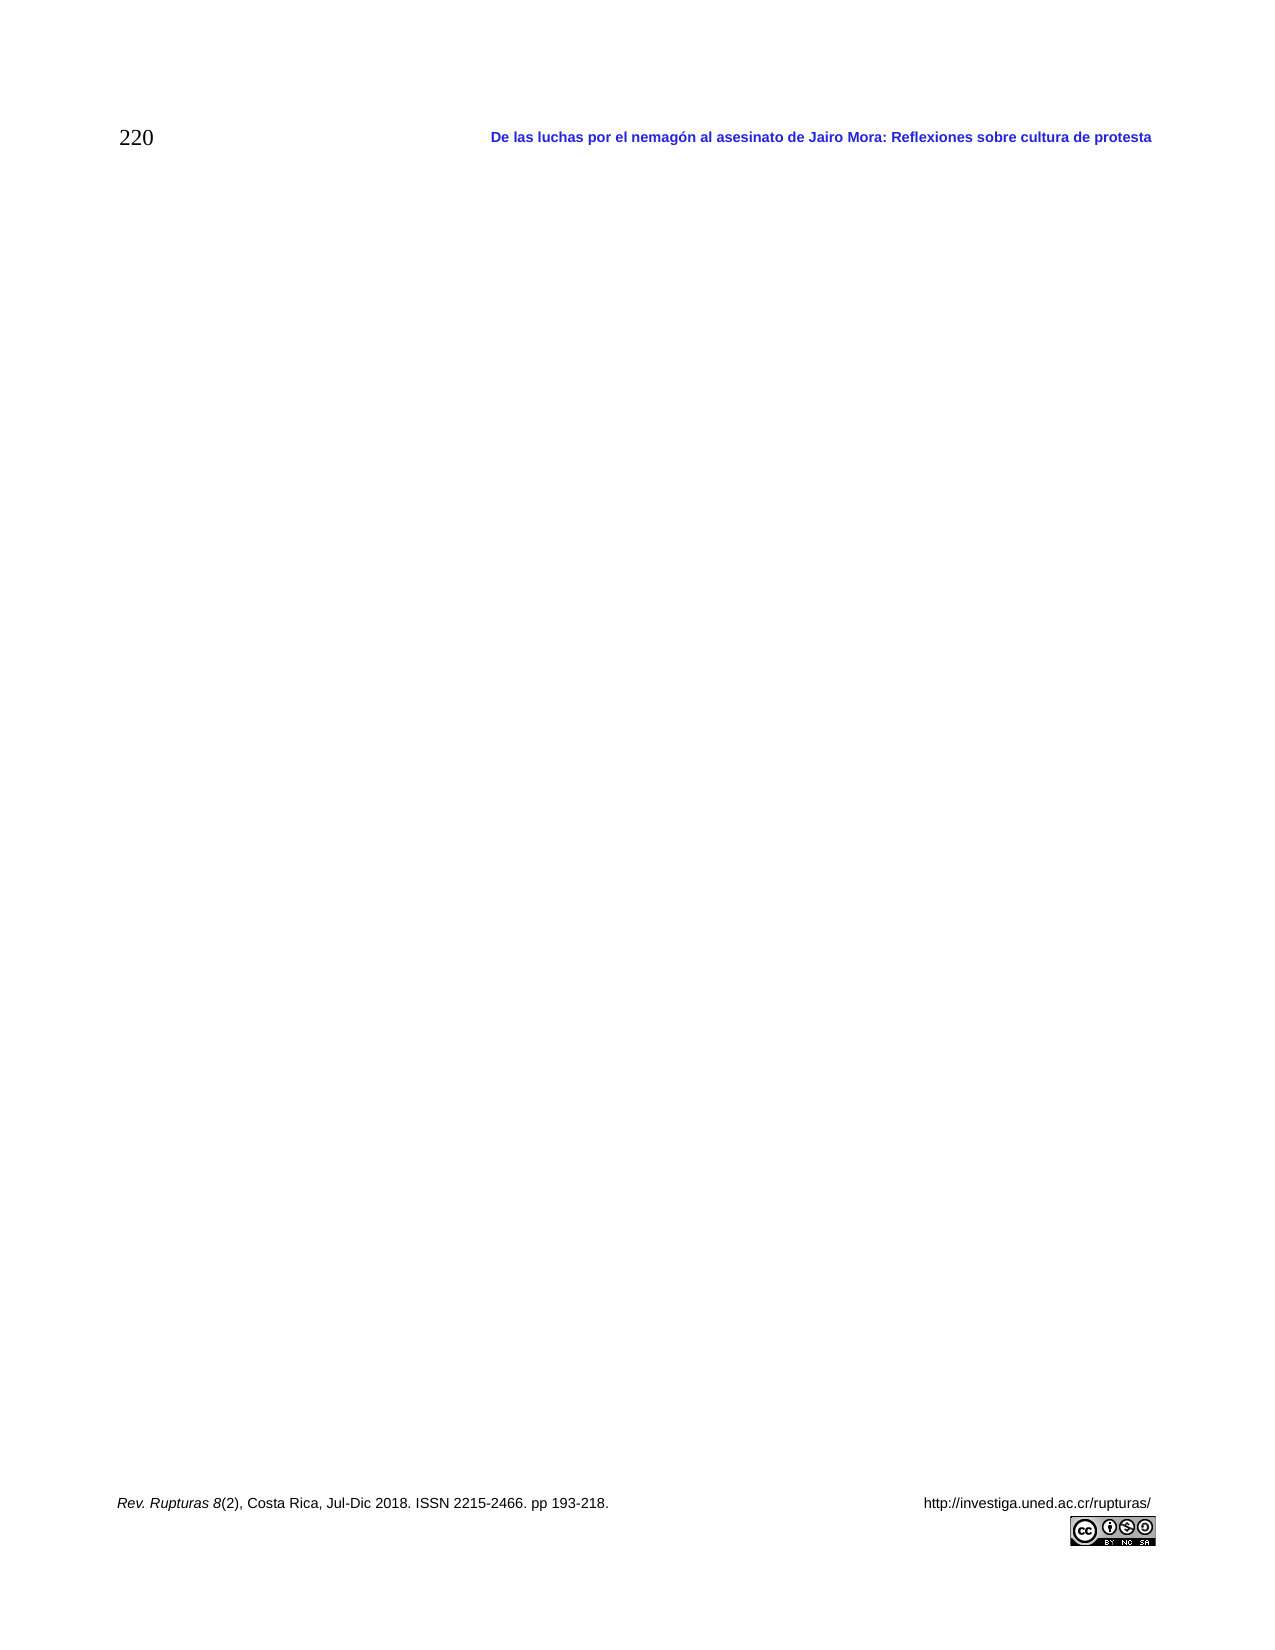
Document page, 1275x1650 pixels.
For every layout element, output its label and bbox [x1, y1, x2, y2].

picture [1070, 1516, 1156, 1546]
